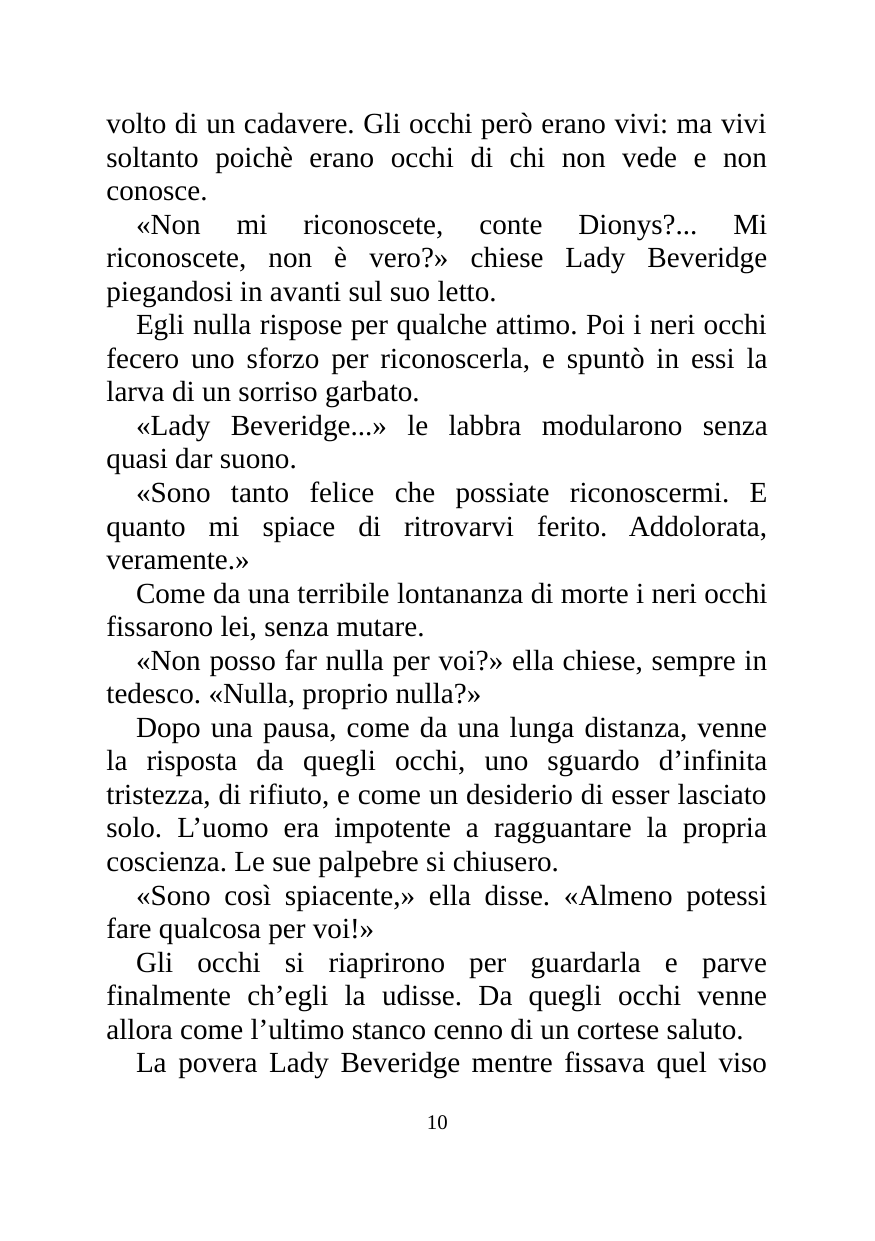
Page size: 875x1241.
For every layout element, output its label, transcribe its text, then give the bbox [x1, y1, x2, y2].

text «Non posso far nulla per voi?» ella chiese, sempre in tedesco. «Nulla, proprio nulla?» [106, 643, 768, 710]
text «Sono tanto felice che possiate riconoscermi. E quanto mi spiace di ritrovarvi ferito. Addolorata, veramente.» [106, 475, 768, 576]
text «Sono così spiacente,» ella disse. «Almeno potessi fare qualcosa per voi!» [106, 878, 768, 945]
text «Lady Beveridge...» le labbra modularono senza quasi dar suono. [106, 408, 768, 475]
text Dopo una pausa, come da una lunga distanza, venne la risposta da quegli occhi, uno sguardo d’infinita tristezza, di rifiuto, e come un desiderio di esser lasciato solo. L’uomo era impotente a ragguantare la propria coscienza. Le sue palpebre si chiusero. [106, 710, 768, 878]
text La povera Lady Beveridge mentre fissava quel viso [106, 1045, 768, 1079]
text volto di un cadavere. Gli occhi però erano vivi: ma vivi soltanto poichè erano occhi di chi non vede e non conosce. [106, 106, 768, 207]
text Egli nulla rispose per qualche attimo. Poi i neri occhi fecero uno sforzo per riconoscerla, e spuntò in essi la larva di un sorriso garbato. [106, 307, 768, 408]
text Come da una terribile lontananza di morte i neri occhi fissarono lei, senza mutare. [106, 576, 768, 643]
text «Non mi riconoscete, conte Dionys?... Mi riconoscete, non è vero?» chiese Lady Beveridge piegandosi in avanti sul suo letto. [106, 207, 768, 307]
text Gli occhi si riaprirono per guardarla e parve finalmente ch’egli la udisse. Da quegli occhi venne allora come l’ultimo stanco cenno di un cortese saluto. [106, 945, 768, 1045]
